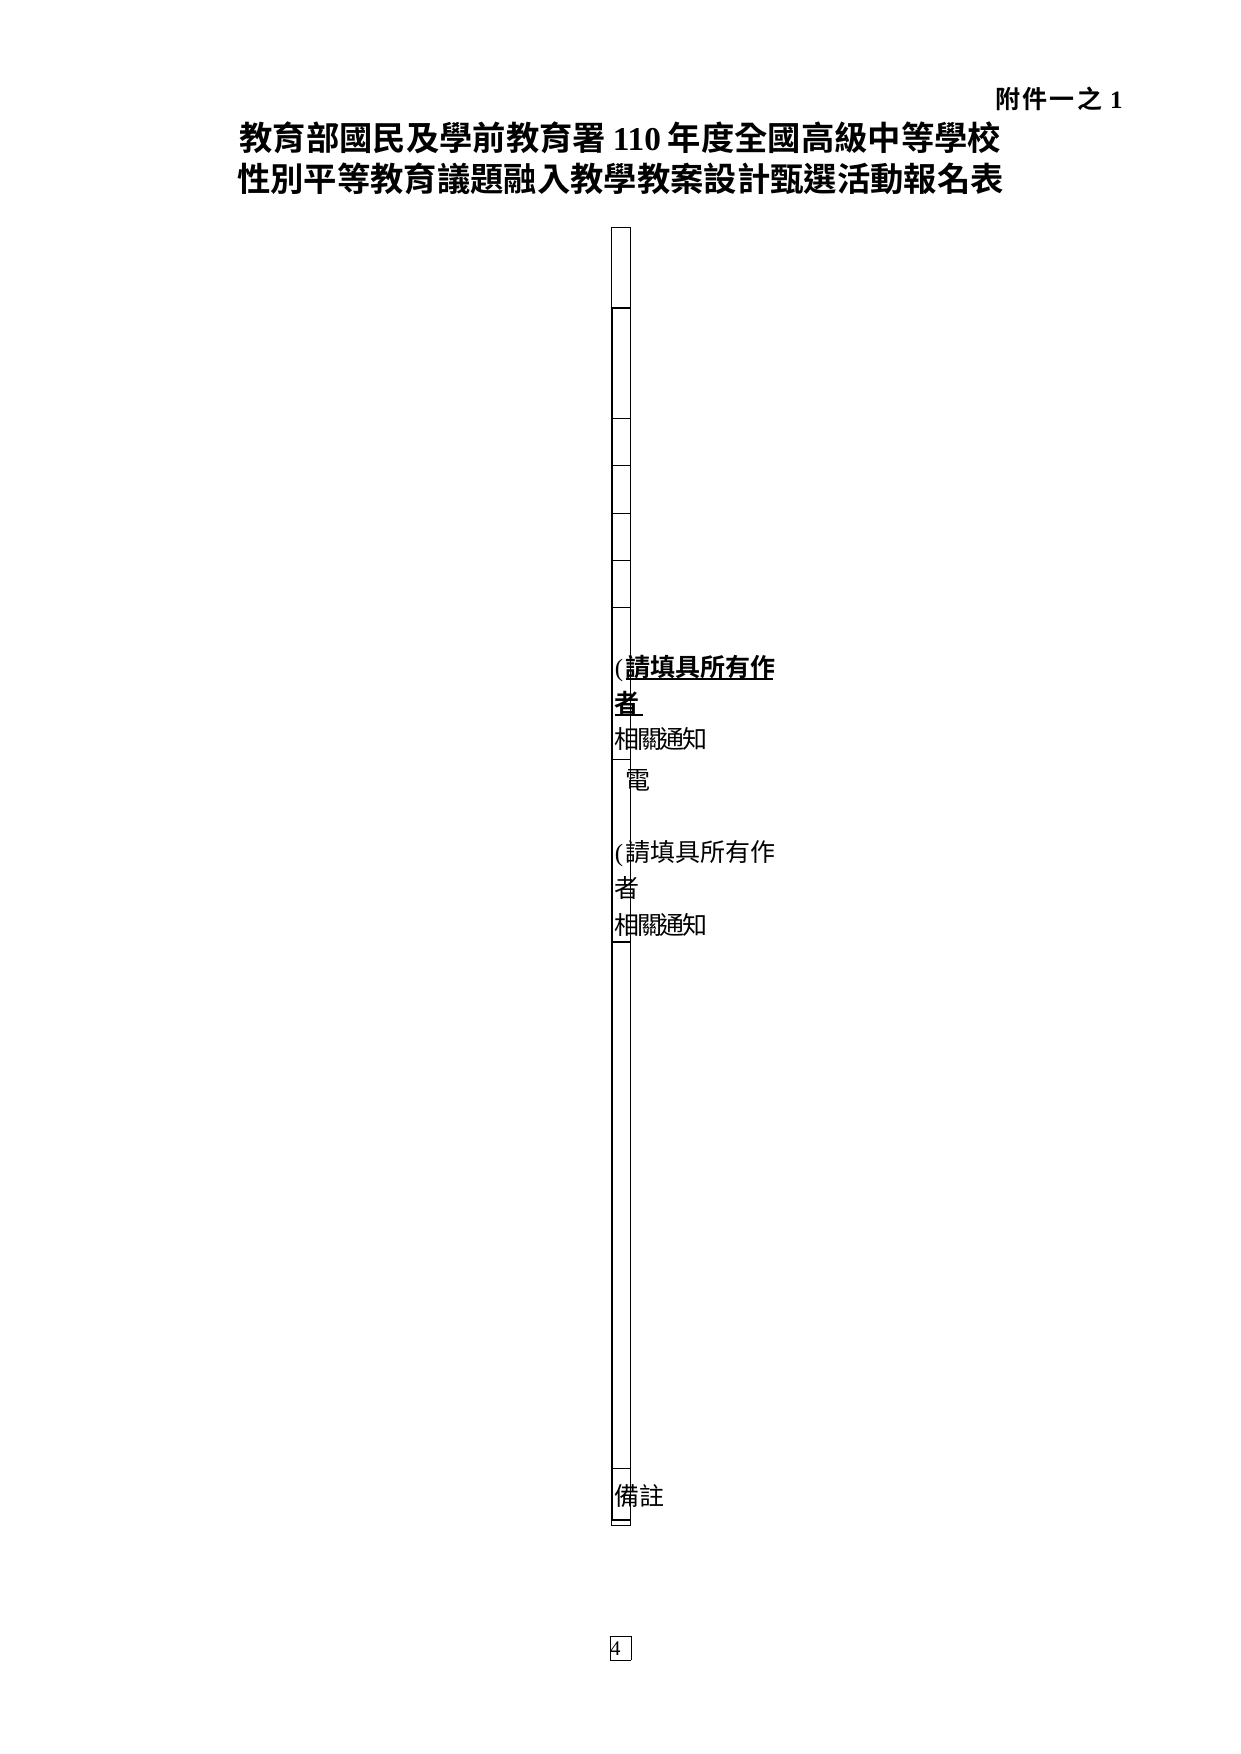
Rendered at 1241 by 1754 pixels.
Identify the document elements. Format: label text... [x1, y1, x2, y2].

table_cell 主題名稱 [613, 309, 630, 418]
table_cell 姓名 [613, 419, 630, 465]
text 附件一之1 [118, 75, 1122, 117]
table_cell 切結事項 [613, 943, 630, 1467]
text 教育部國民及學前教育署110年度全國高級中等學校 [118, 117, 1122, 158]
table_cell 電 子 郵 件 信箱 (請填具所有作者，以利傳送相關通知) [613, 760, 630, 941]
table_cell 職稱 [613, 466, 630, 512]
table_header [612, 228, 630, 284]
table_cell 聯絡電話 (請填具所有作者，以利傳送相關通知) [613, 608, 630, 759]
table_cell 備註 [613, 1469, 630, 1519]
table_cell 服務學校 [613, 514, 630, 560]
text 性別平等教育議題融入教學教案設計甄選活動報名表 [118, 158, 1122, 200]
table_cell [612, 284, 630, 307]
table_cell [612, 1521, 630, 1525]
table_cell 聯絡地址 [613, 561, 630, 607]
